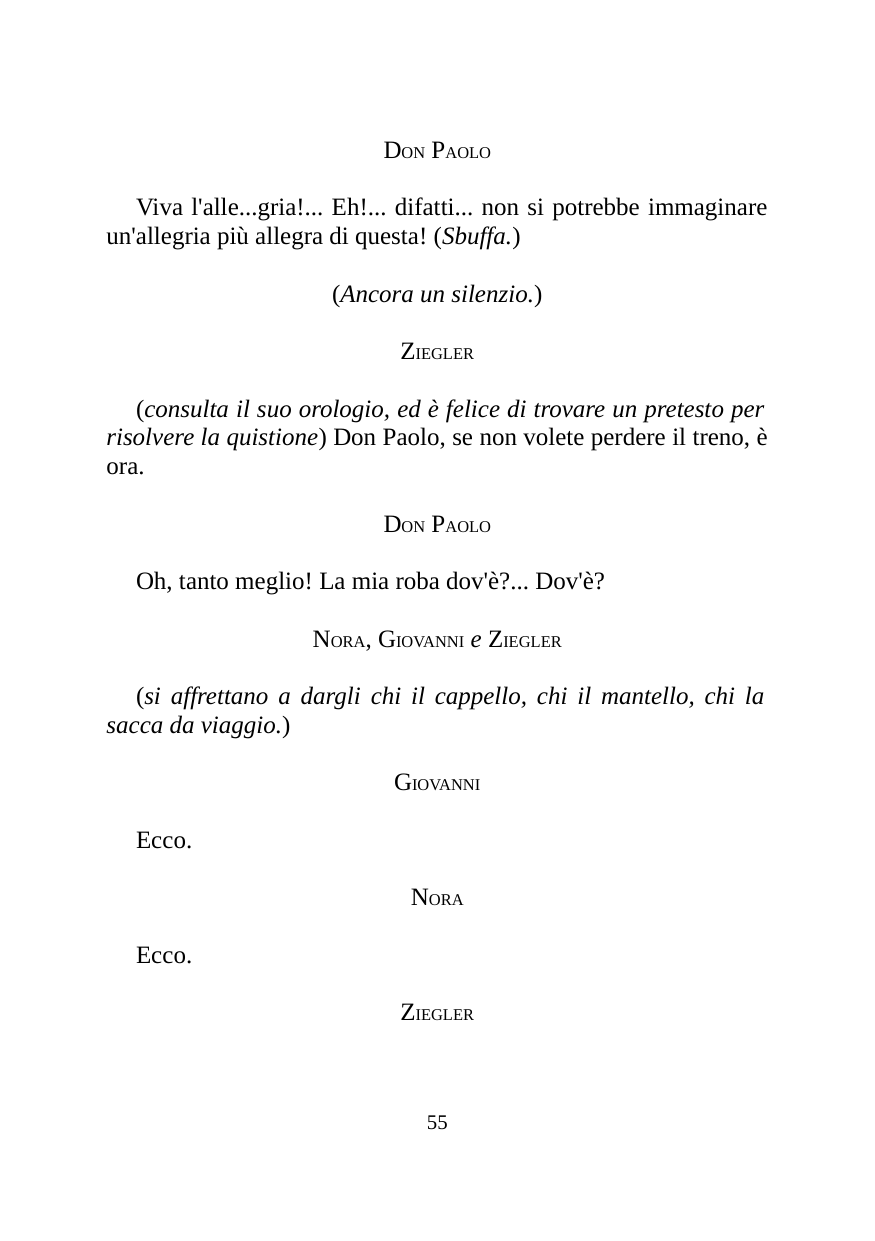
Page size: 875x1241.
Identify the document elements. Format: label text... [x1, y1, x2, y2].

text Oh, tanto meglio! La mia roba dov'è?... Dov'è? [106, 566, 768, 595]
text (consulta il suo orologio, ed è felice di trovare un pretesto per risolvere la quistione) Don Paolo, se non volete perdere il treno, è ora. [106, 394, 768, 480]
text Viva l'alle...gria!... Eh!... difatti... non si potrebbe immaginare un'allegria più allegra di questa! (Sbuffa.) [106, 192, 768, 250]
text Ziegler [106, 997, 768, 1026]
text Ecco. [106, 825, 768, 854]
text Nora, Giovanni e Ziegler [106, 624, 768, 652]
text (si affrettano a dargli chi il cappello, chi il mantello, chi la sacca da viaggio.) [106, 681, 768, 739]
text Ecco. [106, 940, 768, 969]
text Don Paolo [106, 135, 768, 164]
text Nora [106, 882, 768, 911]
text (Ancora un silenzio.) [106, 279, 768, 307]
text Don Paolo [106, 509, 768, 537]
text Ziegler [106, 336, 768, 365]
text Giovanni [106, 767, 768, 796]
